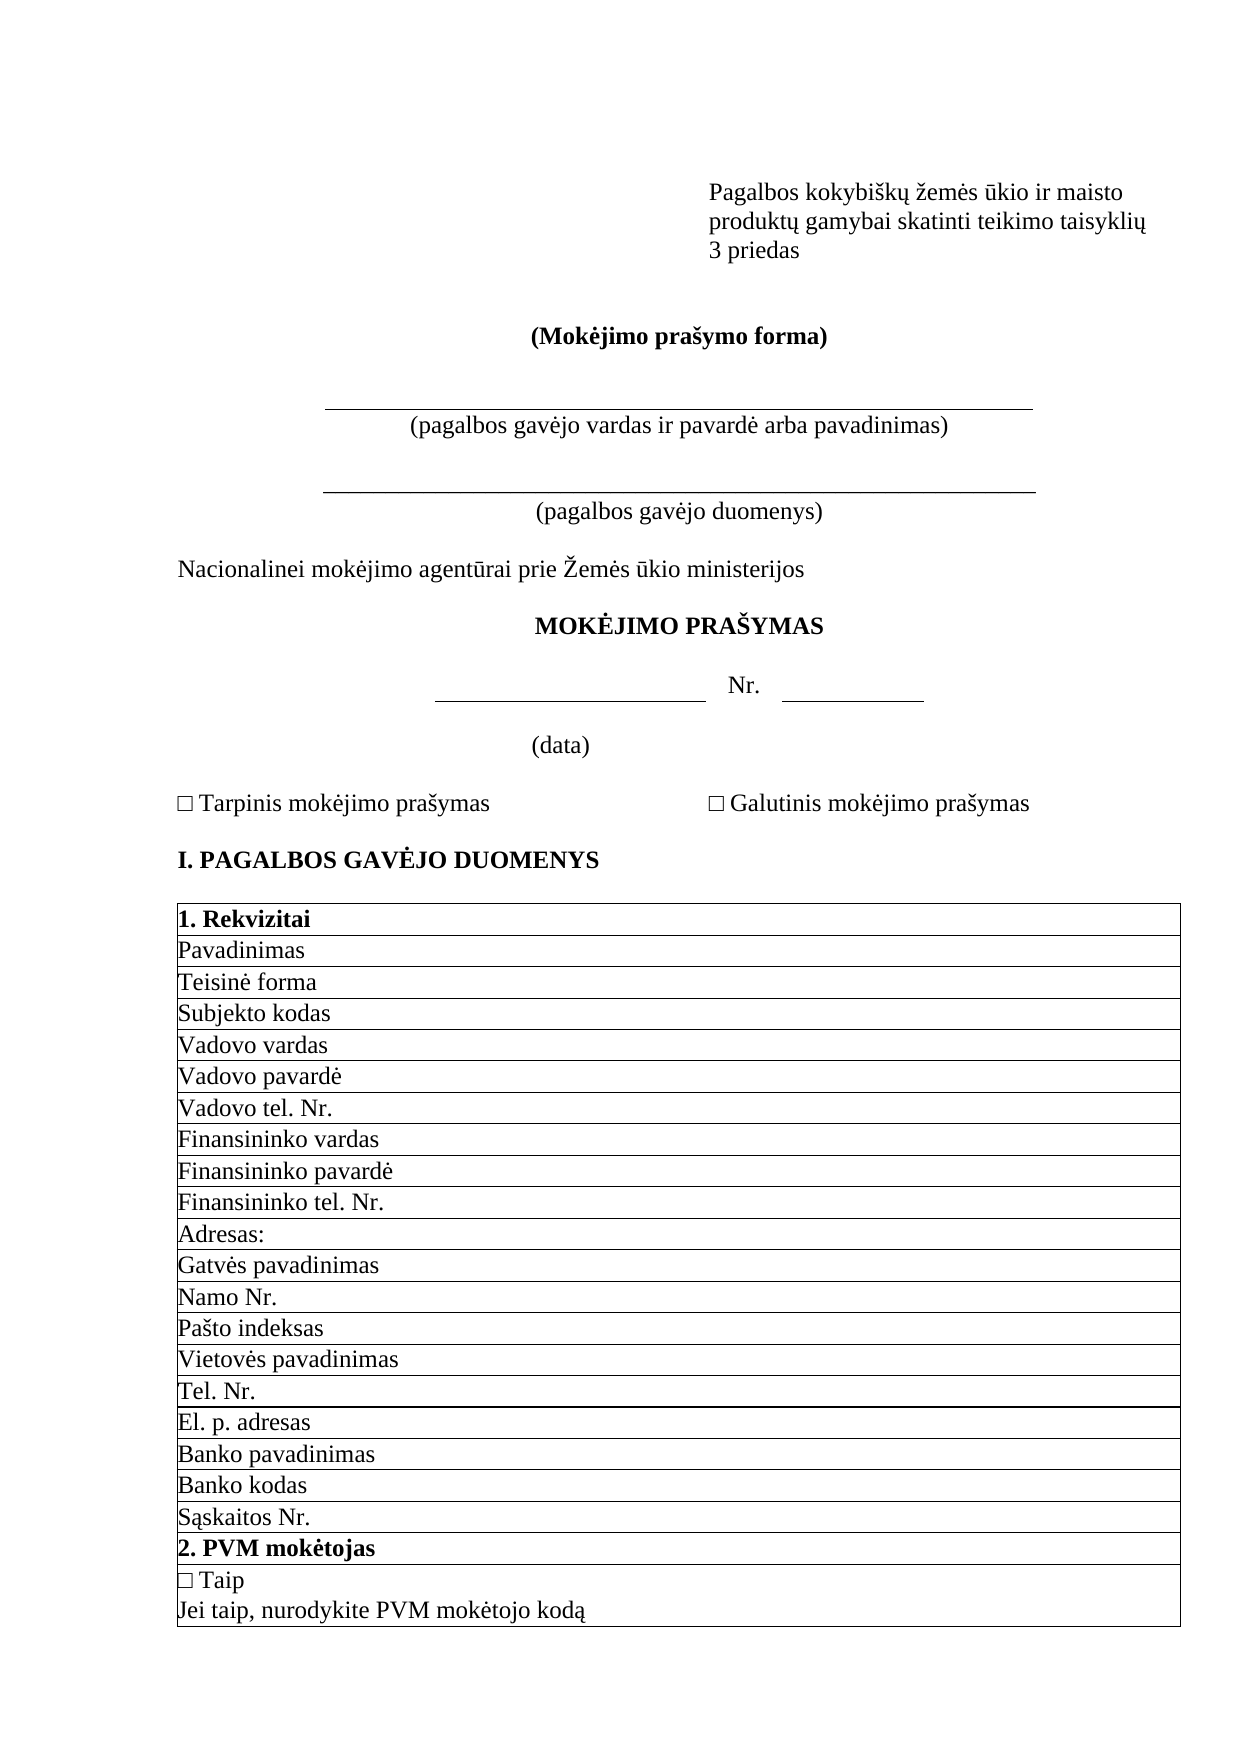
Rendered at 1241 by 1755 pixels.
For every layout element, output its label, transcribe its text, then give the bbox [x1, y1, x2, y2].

text MOKĖJIMO PRAŠYMAS [177, 611, 1181, 640]
text _________________________________________________________ [177, 467, 1181, 496]
table_cell Vadovo vardas [178, 1030, 432, 1060]
table_cell [433, 1408, 1180, 1438]
table_cell Namo Nr. [178, 1282, 432, 1312]
table_cell Finansininko vardas [178, 1124, 432, 1155]
table_cell [433, 1376, 1180, 1406]
table_cell [433, 1250, 1180, 1281]
table_header [435, 640, 706, 701]
table_cell Subjekto kodas [178, 999, 432, 1029]
table_cell [433, 1439, 1180, 1469]
text (Mokėjimo prašymo forma) [177, 321, 1181, 350]
table_cell Finansininko tel. Nr. [178, 1187, 432, 1218]
text Nacionalinei mokėjimo agentūrai prie Žemės ūkio ministerijos [177, 554, 1181, 582]
table_cell [433, 999, 1180, 1029]
text (data) [177, 731, 1181, 759]
table_cell □ Taip Jei taip, nurodykite PVM mokėtojo kodą [178, 1565, 1180, 1626]
table_cell 2. PVM mokėtojas [178, 1533, 1180, 1564]
table_cell El. p. adresas [178, 1408, 432, 1438]
table_cell [433, 1061, 1180, 1092]
text (pagalbos gavėjo vardas ir pavardė arba pavadinimas) [177, 410, 1181, 439]
table_cell Sąskaitos Nr. [178, 1502, 432, 1532]
table_cell [433, 1124, 1180, 1155]
table_cell [433, 1502, 1180, 1532]
text 3 priedas [709, 235, 1181, 263]
table_cell [433, 967, 1180, 997]
table_cell [433, 1156, 1180, 1186]
table_cell Banko kodas [178, 1470, 432, 1501]
table_cell [433, 1093, 1180, 1123]
table_cell [433, 1313, 1180, 1343]
table_header Nr. [706, 640, 782, 701]
table_cell Tel. Nr. [178, 1376, 432, 1406]
table_header 1. Rekvizitai [178, 904, 1180, 934]
table_cell Pašto indeksas [178, 1313, 432, 1343]
table_cell Gatvės pavadinimas [178, 1250, 432, 1281]
table_cell [433, 936, 1180, 966]
text I. Pagalbos gavėjo duomenys [177, 846, 1181, 874]
table_cell Adresas: [178, 1219, 432, 1249]
text (pagalbos gavėjo duomenys) [177, 496, 1181, 525]
text produktų gamybai skatinti teikimo taisyklių [709, 206, 1181, 235]
table_cell [433, 1470, 1180, 1501]
table_cell Vietovės pavadinimas [178, 1345, 432, 1375]
table_cell Finansininko pavardė [178, 1156, 432, 1186]
table_header [325, 379, 1033, 409]
table_cell Vadovo tel. Nr. [178, 1093, 432, 1123]
text Pagalbos kokybiškų žemės ūkio ir maisto [709, 177, 1181, 206]
table_cell Banko pavadinimas [178, 1439, 432, 1469]
table_header [782, 640, 924, 701]
table_cell [433, 1187, 1180, 1218]
table_cell [433, 1282, 1180, 1312]
table_cell [433, 1030, 1180, 1060]
table_cell Pavadinimas [178, 936, 432, 966]
table_cell Teisinė forma [178, 967, 432, 997]
text □ Tarpinis mokėjimo prašymas □ Galutinis mokėjimo prašymas [177, 788, 1181, 817]
table_cell Vadovo pavardė [178, 1061, 432, 1092]
table_cell [433, 1219, 1180, 1249]
table_cell [433, 1345, 1180, 1375]
